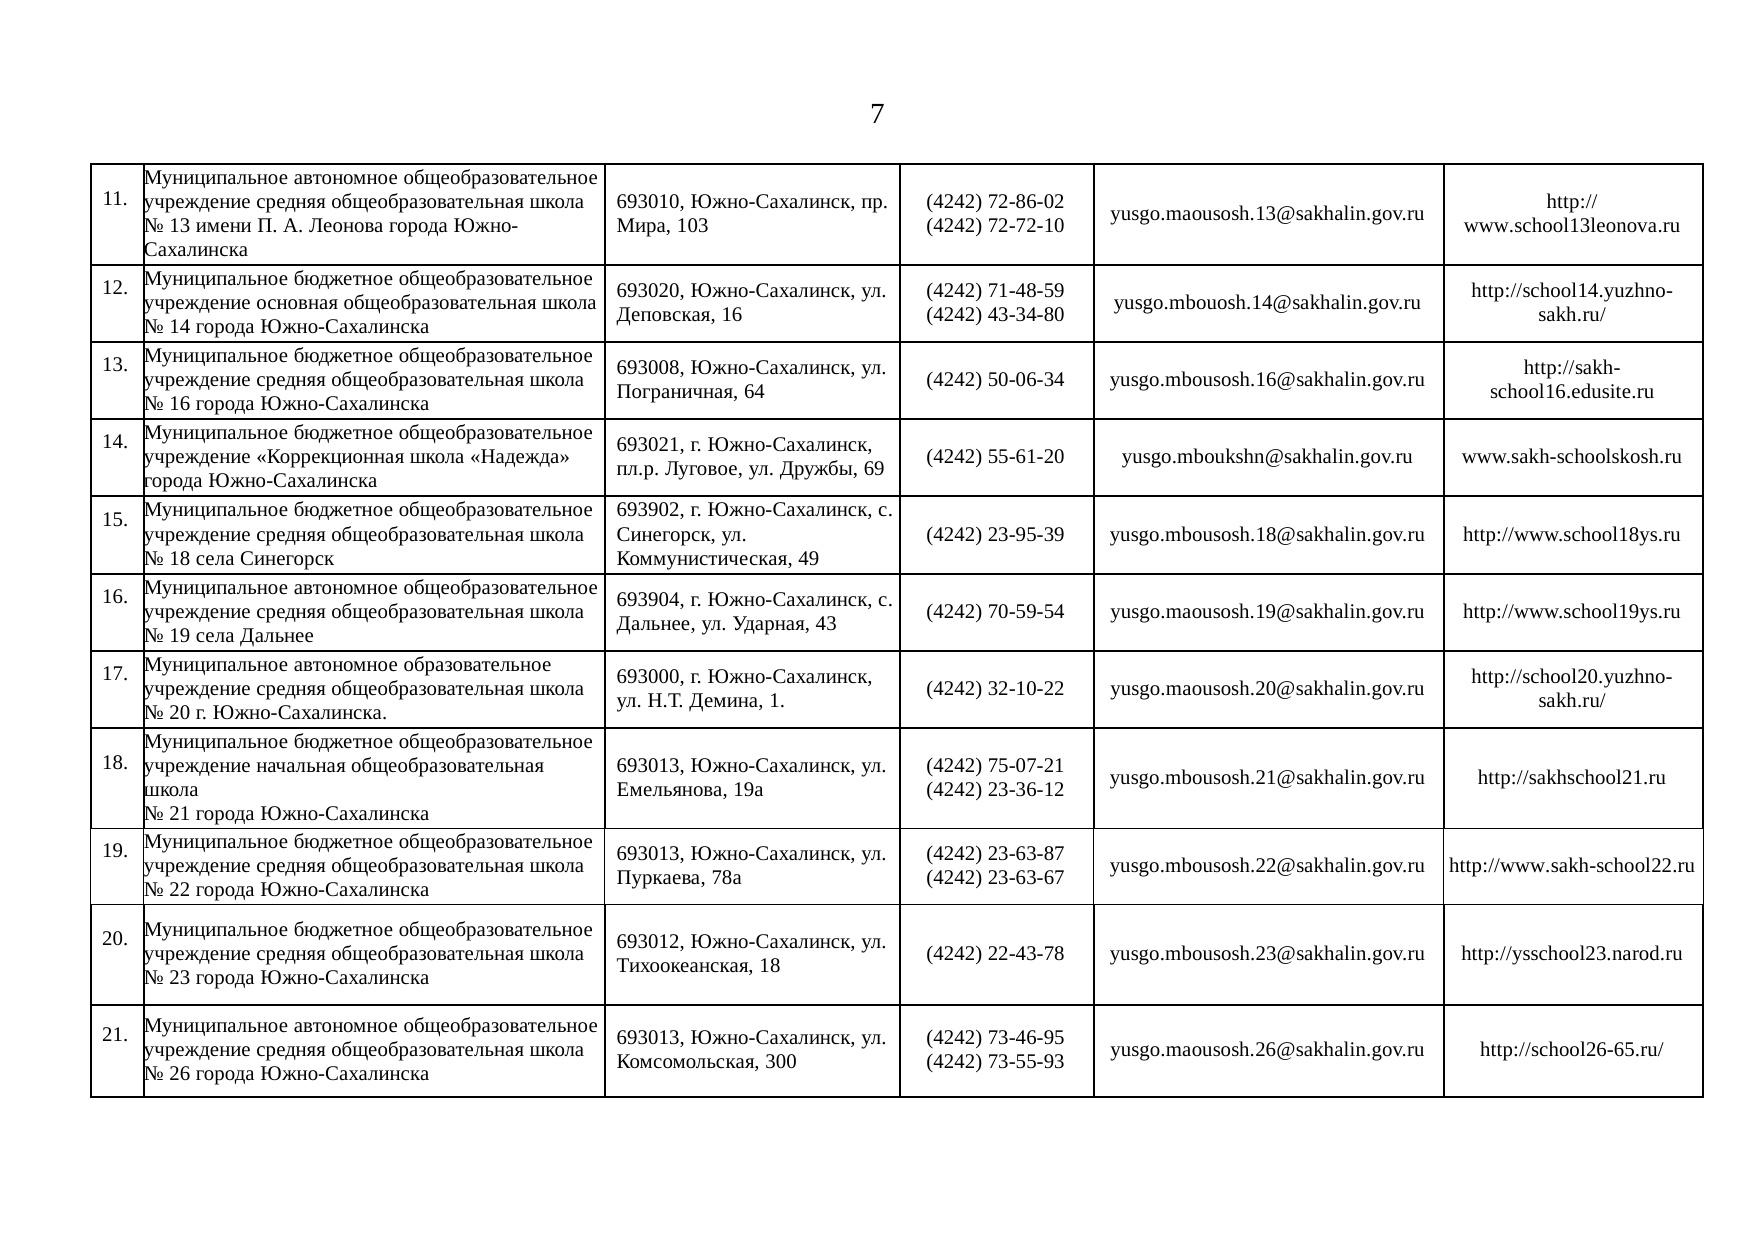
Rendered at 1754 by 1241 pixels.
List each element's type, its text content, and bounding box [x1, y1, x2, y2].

table_cell (4242) 22-43-78 [901, 905, 1093, 1003]
table_cell yusgo.mbousosh.22@sakhalin.gov.ru [1094, 829, 1443, 904]
table_cell (4242) 73-46-95 (4242) 73-55-93 [901, 1006, 1093, 1096]
table_cell http://www.school13leonova.ru [1445, 165, 1702, 264]
table_cell (4242) 75-07-21 (4242) 23-36-12 [901, 729, 1093, 828]
table_cell [92, 575, 143, 649]
table_cell yusgo.mbousosh.16@sakhalin.gov.ru [1095, 343, 1443, 418]
table_cell [91, 829, 143, 904]
table_cell 693013, Южно-Сахалинск, ул. Пуркаева, 78а [605, 829, 899, 904]
table_cell yusgo.mbouosh.14@sakhalin.gov.ru [1095, 266, 1443, 341]
table_cell Муниципальное автономное общеобразовательное учреждение средняя общеобразовательная школа № 13 имени П. А. Леонова города Южно-Сахалинска [145, 165, 604, 264]
table_cell yusgo.mbousosh.18@sakhalin.gov.ru [1095, 497, 1443, 572]
table_cell Муниципальное бюджетное общеобразовательное учреждение начальная общеобразовательная школа № 21 города Южно-Сахалинска [145, 729, 604, 828]
table_cell Муниципальное бюджетное общеобразовательное учреждение основная общеобразовательная школа № 14 города Южно-Сахалинска [145, 266, 604, 341]
table_cell 693902, г. Южно-Сахалинск, c. Синегорск, ул. Коммунистическая, 49 [606, 497, 899, 572]
table_cell [92, 652, 143, 727]
table_cell [92, 165, 143, 264]
table_cell yusgo.mbousosh.21@sakhalin.gov.ru [1095, 729, 1443, 828]
table_cell [92, 343, 143, 418]
table_cell [92, 905, 143, 1003]
table_cell yusgo.maousosh.19@sakhalin.gov.ru [1095, 575, 1443, 649]
table_cell 693904, г. Южно-Сахалинск, c. Дальнее, ул. Ударная, 43 [606, 575, 899, 649]
table_cell Муниципальное автономное общеобразовательное учреждение средняя общеобразовательная школа № 19 села Дальнее [145, 575, 604, 649]
table_cell 693013, Южно-Сахалинск, ул. Емельянова, 19а [606, 729, 899, 828]
table_cell Муниципальное автономное образовательное учреждение средняя общеобразовательная школа № 20 г. Южно-Сахалинска. [145, 652, 604, 727]
table_cell Муниципальное бюджетное общеобразовательное учреждение средняя общеобразовательная школа № 18 села Синегорск [145, 497, 604, 572]
table_cell (4242) 55-61-20 [901, 420, 1093, 495]
table_cell 693013, Южно-Сахалинск, ул. Комсомольская, 300 [606, 1006, 899, 1096]
table_cell 693008, Южно-Сахалинск, ул. Пограничная, 64 [606, 343, 899, 418]
table_cell Муниципальное бюджетное общеобразовательное учреждение средняя общеобразовательная школа № 22 города Южно-Сахалинска [144, 829, 604, 904]
table_cell (4242) 71-48-59 (4242) 43-34-80 [901, 266, 1093, 341]
table_cell Муниципальное бюджетное общеобразовательное учреждение средняя общеобразовательная школа № 23 города Южно-Сахалинска [145, 905, 604, 1003]
table_cell 693010, Южно-Сахалинск, пр. Мира, 103 [606, 165, 899, 264]
table_cell 693012, Южно-Сахалинск, ул. Тихоокеанская, 18 [606, 905, 899, 1003]
table_cell (4242) 72-86-02 (4242) 72-72-10 [901, 165, 1093, 264]
table_cell yusgo.maousosh.20@sakhalin.gov.ru [1095, 652, 1443, 727]
table_cell www.sakh-schoolskosh.ru [1445, 420, 1702, 495]
table_cell http://www.school19ys.ru [1445, 575, 1702, 649]
table_cell Муниципальное бюджетное общеобразовательное учреждение средняя общеобразовательная школа № 16 города Южно-Сахалинска [145, 343, 604, 418]
table_cell (4242) 23-63-87 (4242) 23-63-67 [901, 829, 1093, 904]
table_cell Муниципальное бюджетное общеобразовательное учреждение «Коррекционная школа «Надежда» города Южно-Сахалинска [145, 420, 604, 495]
table_cell http://school14.yuzhno-sakh.ru/ [1445, 266, 1702, 341]
table_cell 693020, Южно-Сахалинск, ул. Деповская, 16 [606, 266, 899, 341]
table_cell http://school26-65.ru/ [1445, 1006, 1702, 1096]
table_cell [92, 729, 143, 828]
table_cell 693021, г. Южно-Сахалинск, пл.р. Луговое, ул. Дружбы, 69 [606, 420, 899, 495]
table_cell http://sakhschool21.ru [1445, 729, 1702, 828]
table_cell [92, 497, 143, 572]
table_cell [92, 266, 143, 341]
table_cell (4242) 32-10-22 [901, 652, 1093, 727]
table_cell [92, 420, 143, 495]
table_cell (4242) 50-06-34 [901, 343, 1093, 418]
table_cell [92, 1006, 143, 1096]
table_cell Муниципальное автономное общеобразовательное учреждение средняя общеобразовательная школа № 26 города Южно-Сахалинска [145, 1006, 604, 1096]
table_cell yusgo.mboukshn@sakhalin.gov.ru [1095, 420, 1443, 495]
table_cell 693000, г. Южно-Сахалинск, ул. Н.Т. Демина, 1. [606, 652, 899, 727]
table_cell (4242) 70-59-54 [901, 575, 1093, 649]
table_cell (4242) 23-95-39 [901, 497, 1093, 572]
table_cell yusgo.maousosh.26@sakhalin.gov.ru [1095, 1006, 1443, 1096]
table_cell http://www.sakh-school22.ru [1444, 829, 1703, 904]
table_cell http://sakh-school16.edusite.ru [1445, 343, 1702, 418]
table_cell http://ysschool23.narod.ru [1445, 905, 1702, 1003]
table_cell yusgo.mbousosh.23@sakhalin.gov.ru [1095, 905, 1443, 1003]
table_cell yusgo.maousosh.13@sakhalin.gov.ru [1095, 165, 1443, 264]
table_cell http://www.school18ys.ru [1445, 497, 1702, 572]
table_cell http://school20.yuzhno-sakh.ru/ [1445, 652, 1702, 727]
